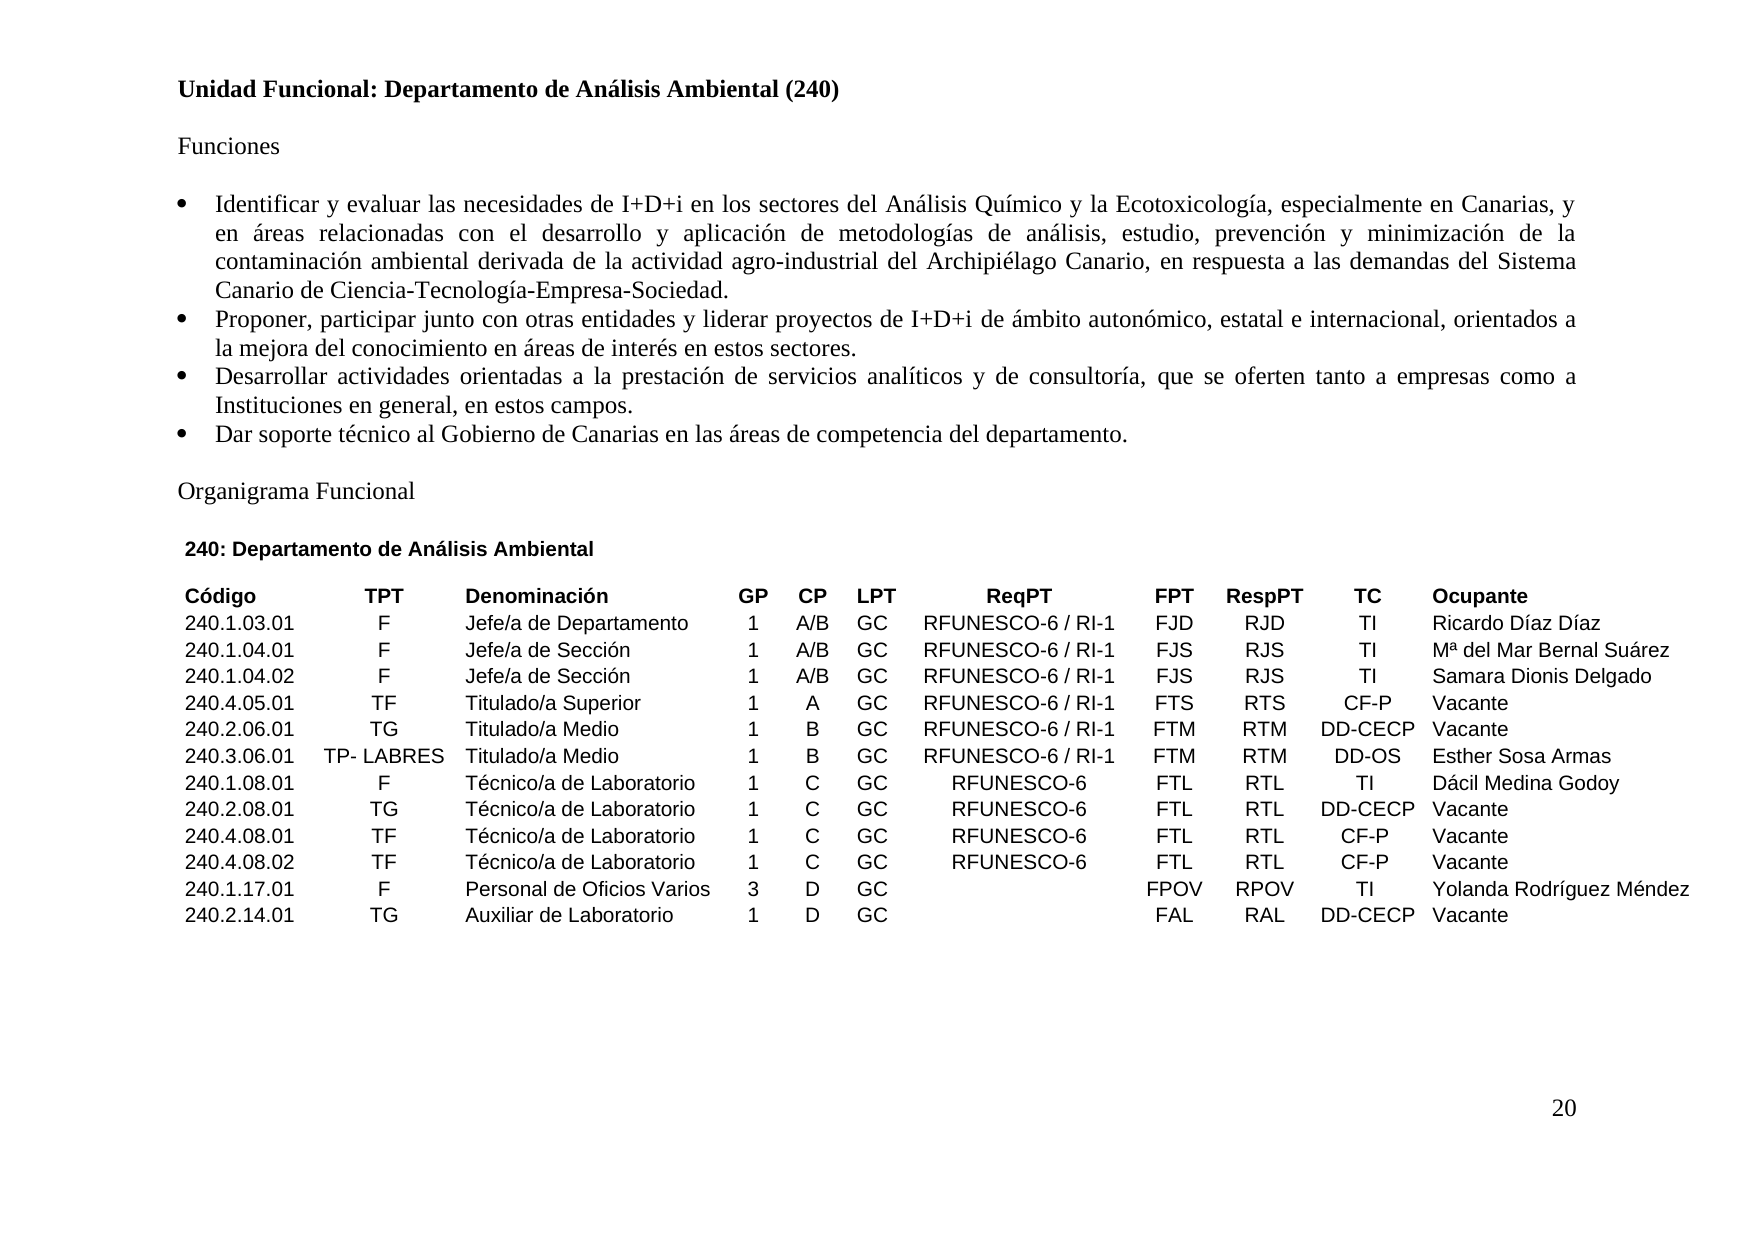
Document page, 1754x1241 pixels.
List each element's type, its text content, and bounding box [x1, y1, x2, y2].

table_cell RespPT [1219, 560, 1311, 608]
table_cell Ricardo Díaz Díaz [1425, 608, 1720, 635]
table_cell 1 [731, 635, 776, 661]
table_header [1219, 534, 1311, 560]
table_cell 240.1.08.01 [177, 768, 310, 794]
table_cell F [310, 608, 458, 635]
table_cell Yolanda Rodríguez Méndez [1425, 874, 1720, 901]
table_cell 1 [731, 848, 776, 874]
table_cell [909, 901, 1130, 927]
table_cell 240.4.08.02 [177, 848, 310, 874]
list Dar soporte técnico al Gobierno de Canarias en las áreas de competencia del departamento. [177, 419, 1577, 448]
table_cell GC [849, 874, 908, 901]
table_cell C [776, 794, 849, 821]
table_cell RTM [1219, 715, 1311, 741]
table_cell GC [849, 661, 908, 688]
table_cell RTL [1219, 821, 1311, 847]
table_cell DD-CECP [1311, 794, 1425, 821]
table_cell 1 [731, 901, 776, 927]
table_cell CP [776, 560, 849, 608]
table_cell RFUNESCO-6 [909, 794, 1130, 821]
table_cell FTL [1130, 848, 1218, 874]
table_cell 240.4.08.01 [177, 821, 310, 847]
table_cell FTM [1130, 715, 1218, 741]
table_cell Esther Sosa Armas [1425, 741, 1720, 768]
table_cell Jefe/a de Sección [458, 661, 731, 688]
subtitle Funciones [177, 131, 1577, 160]
table_cell TG [310, 794, 458, 821]
list Desarrollar actividades orientadas a la prestación de servicios analíticos y de consultoría, que se oferten tanto a empresas como a Instituciones en general, en estos campos. [177, 361, 1577, 419]
table_cell RFUNESCO-6 [909, 848, 1130, 874]
table_header [1130, 534, 1218, 560]
table_cell RJS [1219, 635, 1311, 661]
table_cell RFUNESCO-6 [909, 768, 1130, 794]
table_cell TI [1311, 874, 1425, 901]
table_cell TF [310, 848, 458, 874]
table_cell Auxiliar de Laboratorio [458, 901, 731, 927]
table_cell RTM [1219, 741, 1311, 768]
table_cell FTL [1130, 794, 1218, 821]
table_cell Código [177, 560, 310, 608]
table_cell F [310, 874, 458, 901]
table_cell 1 [731, 768, 776, 794]
subtitle Organigrama Funcional [177, 476, 1577, 505]
table_cell TG [310, 901, 458, 927]
table_cell TP- LABRES [310, 741, 458, 768]
table_cell C [776, 821, 849, 847]
table_cell Titulado/a Medio [458, 741, 731, 768]
table_cell Titulado/a Medio [458, 715, 731, 741]
table_cell FTL [1130, 768, 1218, 794]
table_cell Vacante [1425, 901, 1720, 927]
table_cell 1 [731, 794, 776, 821]
table_cell Samara Dionis Delgado [1425, 661, 1720, 688]
table_cell [909, 874, 1130, 901]
table_cell TF [310, 688, 458, 714]
table_cell RFUNESCO-6 / RI-1 [909, 741, 1130, 768]
table_cell FTL [1130, 821, 1218, 847]
table_cell TI [1311, 608, 1425, 635]
table_header [1425, 534, 1720, 560]
table_cell RJS [1219, 661, 1311, 688]
list Identificar y evaluar las necesidades de I+D+i en los sectores del Análisis Químico y la Ecotoxicología, especialmente en Canarias, y en áreas relacionadas con el desarrollo y aplicación de metodologías de análisis, estudio, prevención y minimización de la contaminación ambiental derivada de la actividad agro-industrial del Archipiélago Canario, en respuesta a las demandas del Sistema Canario de Ciencia-Tecnología-Empresa-Sociedad. [177, 189, 1577, 304]
table_cell RPOV [1219, 874, 1311, 901]
table_cell 1 [731, 741, 776, 768]
table_cell 240.2.14.01 [177, 901, 310, 927]
table_cell FTS [1130, 688, 1218, 714]
table_cell RFUNESCO-6 / RI-1 [909, 661, 1130, 688]
table_cell GC [849, 715, 908, 741]
table_cell RFUNESCO-6 / RI-1 [909, 608, 1130, 635]
table_header [909, 534, 1130, 560]
table_cell F [310, 635, 458, 661]
table_cell DD-CECP [1311, 715, 1425, 741]
table_cell A [776, 688, 849, 714]
table_cell RTS [1219, 688, 1311, 714]
table_cell Técnico/a de Laboratorio [458, 794, 731, 821]
table_cell Dácil Medina Godoy [1425, 768, 1720, 794]
table_cell Técnico/a de Laboratorio [458, 848, 731, 874]
table_cell Denominación [458, 560, 731, 608]
table_cell D [776, 874, 849, 901]
table_cell Técnico/a de Laboratorio [458, 821, 731, 847]
table_cell F [310, 768, 458, 794]
table_cell 1 [731, 688, 776, 714]
table_cell 1 [731, 661, 776, 688]
table_cell FTM [1130, 741, 1218, 768]
table_cell RTL [1219, 768, 1311, 794]
table_cell GC [849, 821, 908, 847]
table_cell 240.2.08.01 [177, 794, 310, 821]
table_cell FJS [1130, 661, 1218, 688]
table_cell 1 [731, 715, 776, 741]
table_cell CF-P [1311, 821, 1425, 847]
table_cell 240.4.05.01 [177, 688, 310, 714]
table_cell 240.1.04.01 [177, 635, 310, 661]
table_cell TG [310, 715, 458, 741]
table_cell GC [849, 848, 908, 874]
table_cell RAL [1219, 901, 1311, 927]
table_cell TI [1311, 661, 1425, 688]
table_cell B [776, 715, 849, 741]
table_cell Personal de Oficios Varios [458, 874, 731, 901]
table_cell Jefe/a de Sección [458, 635, 731, 661]
table_cell 1 [731, 608, 776, 635]
table_cell RFUNESCO-6 / RI-1 [909, 715, 1130, 741]
table_cell GC [849, 608, 908, 635]
table_cell CF-P [1311, 688, 1425, 714]
table_cell RFUNESCO-6 [909, 821, 1130, 847]
table_cell Vacante [1425, 821, 1720, 847]
table_cell FJS [1130, 635, 1218, 661]
table_cell F [310, 661, 458, 688]
table_cell Mª del Mar Bernal Suárez [1425, 635, 1720, 661]
subtitle Unidad Funcional: Departamento de Análisis Ambiental (240) [177, 74, 1577, 103]
table_cell A/B [776, 635, 849, 661]
table_cell 240.1.03.01 [177, 608, 310, 635]
table_cell RTL [1219, 848, 1311, 874]
table_cell D [776, 901, 849, 927]
table_cell Vacante [1425, 715, 1720, 741]
table_cell 3 [731, 874, 776, 901]
table_cell Técnico/a de Laboratorio [458, 768, 731, 794]
table_cell A/B [776, 661, 849, 688]
table_cell DD-CECP [1311, 901, 1425, 927]
table_cell C [776, 848, 849, 874]
table_cell FPT [1130, 560, 1218, 608]
table_cell FPOV [1130, 874, 1218, 901]
table_cell B [776, 741, 849, 768]
table_cell 240.1.17.01 [177, 874, 310, 901]
table_cell RFUNESCO-6 / RI-1 [909, 635, 1130, 661]
table_cell ReqPT [909, 560, 1130, 608]
table_cell TI [1311, 768, 1425, 794]
table_header 240: Departamento de Análisis Ambiental [177, 534, 908, 560]
table_cell TPT [310, 560, 458, 608]
table_cell GC [849, 768, 908, 794]
table_cell CF-P [1311, 848, 1425, 874]
table_cell A/B [776, 608, 849, 635]
table_cell Titulado/a Superior [458, 688, 731, 714]
table_cell GC [849, 794, 908, 821]
table_cell Ocupante [1425, 560, 1720, 608]
table_cell TI [1311, 635, 1425, 661]
table_cell GC [849, 688, 908, 714]
table_cell 1 [731, 821, 776, 847]
table_cell LPT [849, 560, 908, 608]
table_cell RTL [1219, 794, 1311, 821]
table_cell TC [1311, 560, 1425, 608]
table_cell C [776, 768, 849, 794]
table_cell DD-OS [1311, 741, 1425, 768]
table_cell Vacante [1425, 848, 1720, 874]
table_cell 240.2.06.01 [177, 715, 310, 741]
table_header [1311, 534, 1425, 560]
table_cell Vacante [1425, 794, 1720, 821]
table_cell RFUNESCO-6 / RI-1 [909, 688, 1130, 714]
table_cell GP [731, 560, 776, 608]
table_cell 240.3.06.01 [177, 741, 310, 768]
table_cell Vacante [1425, 688, 1720, 714]
table_cell GC [849, 635, 908, 661]
table_cell TF [310, 821, 458, 847]
table_cell FJD [1130, 608, 1218, 635]
table_cell GC [849, 901, 908, 927]
table_cell Jefe/a de Departamento [458, 608, 731, 635]
list Proponer, participar junto con otras entidades y liderar proyectos de I+D+i de ámbito autonómico, estatal e internacional, orientados a la mejora del conocimiento en áreas de interés en estos sectores. [177, 304, 1577, 361]
table_cell GC [849, 741, 908, 768]
table_cell FAL [1130, 901, 1218, 927]
table_cell 240.1.04.02 [177, 661, 310, 688]
table_cell RJD [1219, 608, 1311, 635]
